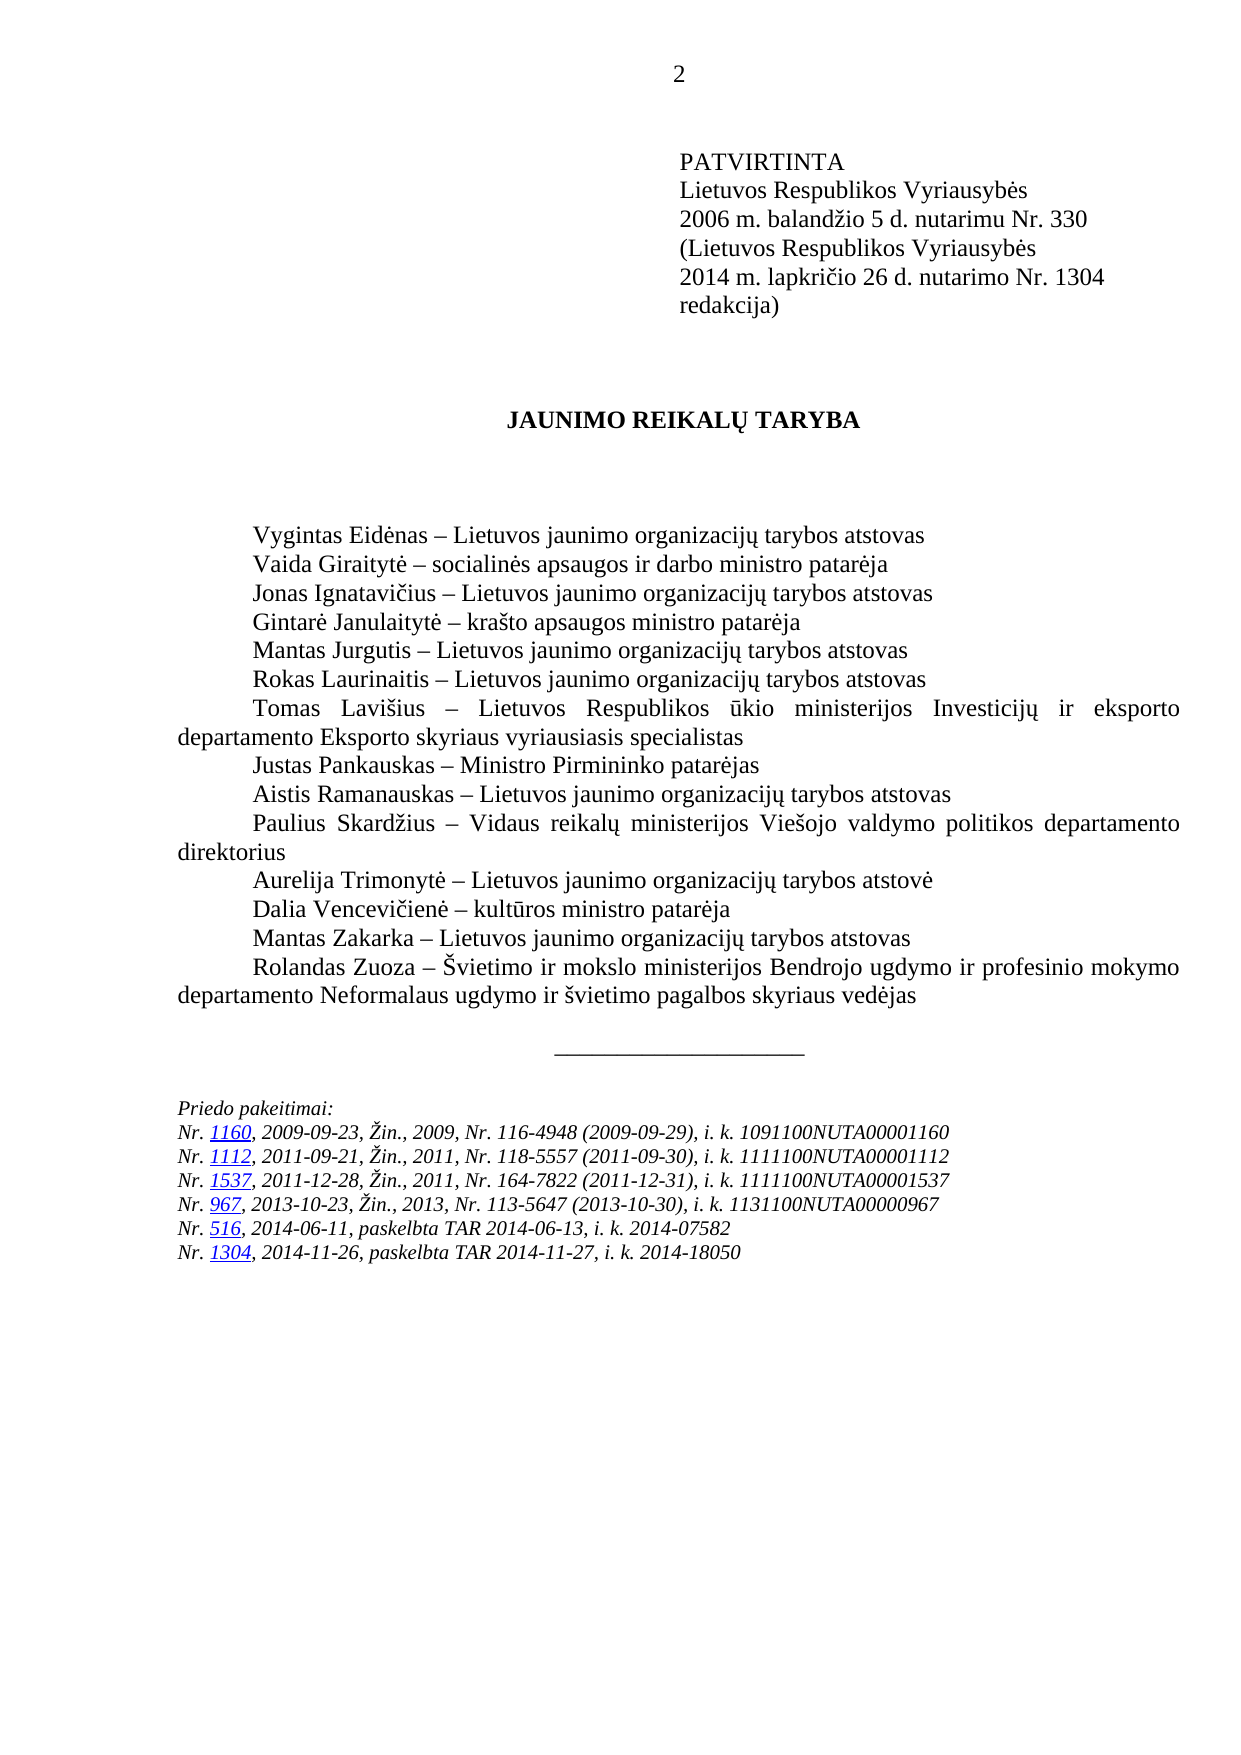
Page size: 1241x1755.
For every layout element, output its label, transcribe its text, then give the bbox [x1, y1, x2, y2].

text Rokas Laurinaitis – Lietuvos jaunimo organizacijų tarybos atstovas [177, 664, 1181, 693]
text PATVIRTINTA Lietuvos Respublikos Vyriausybės 2006 m. balandžio 5 d. nutarimu Nr. 330 (Lietuvos Respublikos Vyriausybės 2014 m. lapkričio 26 d. nutarimo Nr. 1304 redakcija) [679, 147, 1181, 319]
text Priedo pakeitimai: [177, 1096, 1181, 1120]
text Nr. 1304, 2014-11-26, paskelbta TAR 2014-11-27, i. k. 2014-18050 [177, 1240, 1181, 1264]
text Mantas Zakarka – Lietuvos jaunimo organizacijų tarybos atstovas [177, 923, 1181, 952]
text Nr. 516, 2014-06-11, paskelbta TAR 2014-06-13, i. k. 2014-07582 [177, 1216, 1181, 1240]
text Aurelija Trimonytė – Lietuvos jaunimo organizacijų tarybos atstovė [177, 866, 1181, 894]
text Rolandas Zuoza – Švietimo ir mokslo ministerijos Bendrojo ugdymo ir profesinio mokymo departamento Neformalaus ugdymo ir švietimo pagalbos skyriaus vedėjas [177, 952, 1181, 1009]
text Tomas Lavišius – Lietuvos Respublikos ūkio ministerijos Investicijų ir eksporto departamento Eksporto skyriaus vyriausiasis specialistas [177, 693, 1181, 751]
text Nr. 1160, 2009-09-23, Žin., 2009, Nr. 116-4948 (2009-09-29), i. k. 1091100NUTA00001160 [177, 1120, 1181, 1144]
text Justas Pankauskas – Ministro Pirmininko patarėjas [177, 751, 1181, 779]
text –––––––––––––––––––– [177, 1038, 1181, 1067]
text Mantas Jurgutis – Lietuvos jaunimo organizacijų tarybos atstovas [177, 636, 1181, 664]
text Nr. 967, 2013-10-23, Žin., 2013, Nr. 113-5647 (2013-10-30), i. k. 1131100NUTA00000967 [177, 1192, 1181, 1216]
text Aistis Ramanauskas – Lietuvos jaunimo organizacijų tarybos atstovas [177, 779, 1181, 808]
text Nr. 1112, 2011-09-21, Žin., 2011, Nr. 118-5557 (2011-09-30), i. k. 1111100NUTA00001112 [177, 1144, 1181, 1168]
text Nr. 1537, 2011-12-28, Žin., 2011, Nr. 164-7822 (2011-12-31), i. k. 1111100NUTA00001537 [177, 1168, 1181, 1192]
text JAUNIMO REIKALŲ TARYBA [177, 406, 1190, 434]
text Paulius Skardžius – Vidaus reikalų ministerijos Viešojo valdymo politikos departamento direktorius [177, 808, 1181, 866]
text Gintarė Janulaitytė – krašto apsaugos ministro patarėja [177, 607, 1181, 636]
text Vygintas Eidėnas – Lietuvos jaunimo organizacijų tarybos atstovas [177, 521, 1181, 549]
text Dalia Vencevičienė – kultūros ministro patarėja [177, 894, 1181, 923]
text Vaida Giraitytė – socialinės apsaugos ir darbo ministro patarėja [177, 549, 1181, 578]
text Jonas Ignatavičius – Lietuvos jaunimo organizacijų tarybos atstovas [177, 578, 1181, 607]
